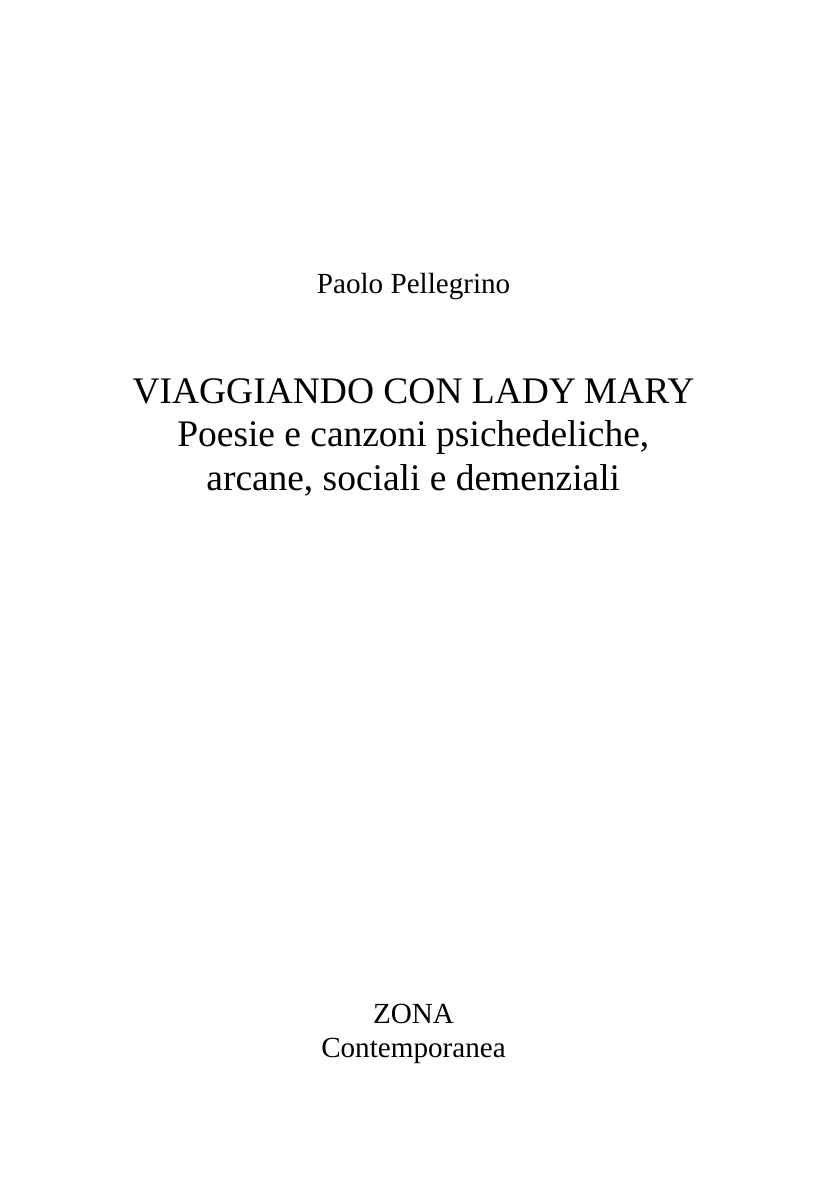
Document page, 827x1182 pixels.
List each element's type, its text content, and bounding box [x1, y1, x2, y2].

text Paolo Pellegrino [88, 266, 738, 299]
text VIAGGIANDO CON LADY MARY Poesie e canzoni psichedeliche, arcane, sociali e demenziali [88, 369, 738, 498]
text Zona Contemporanea [88, 996, 738, 1063]
